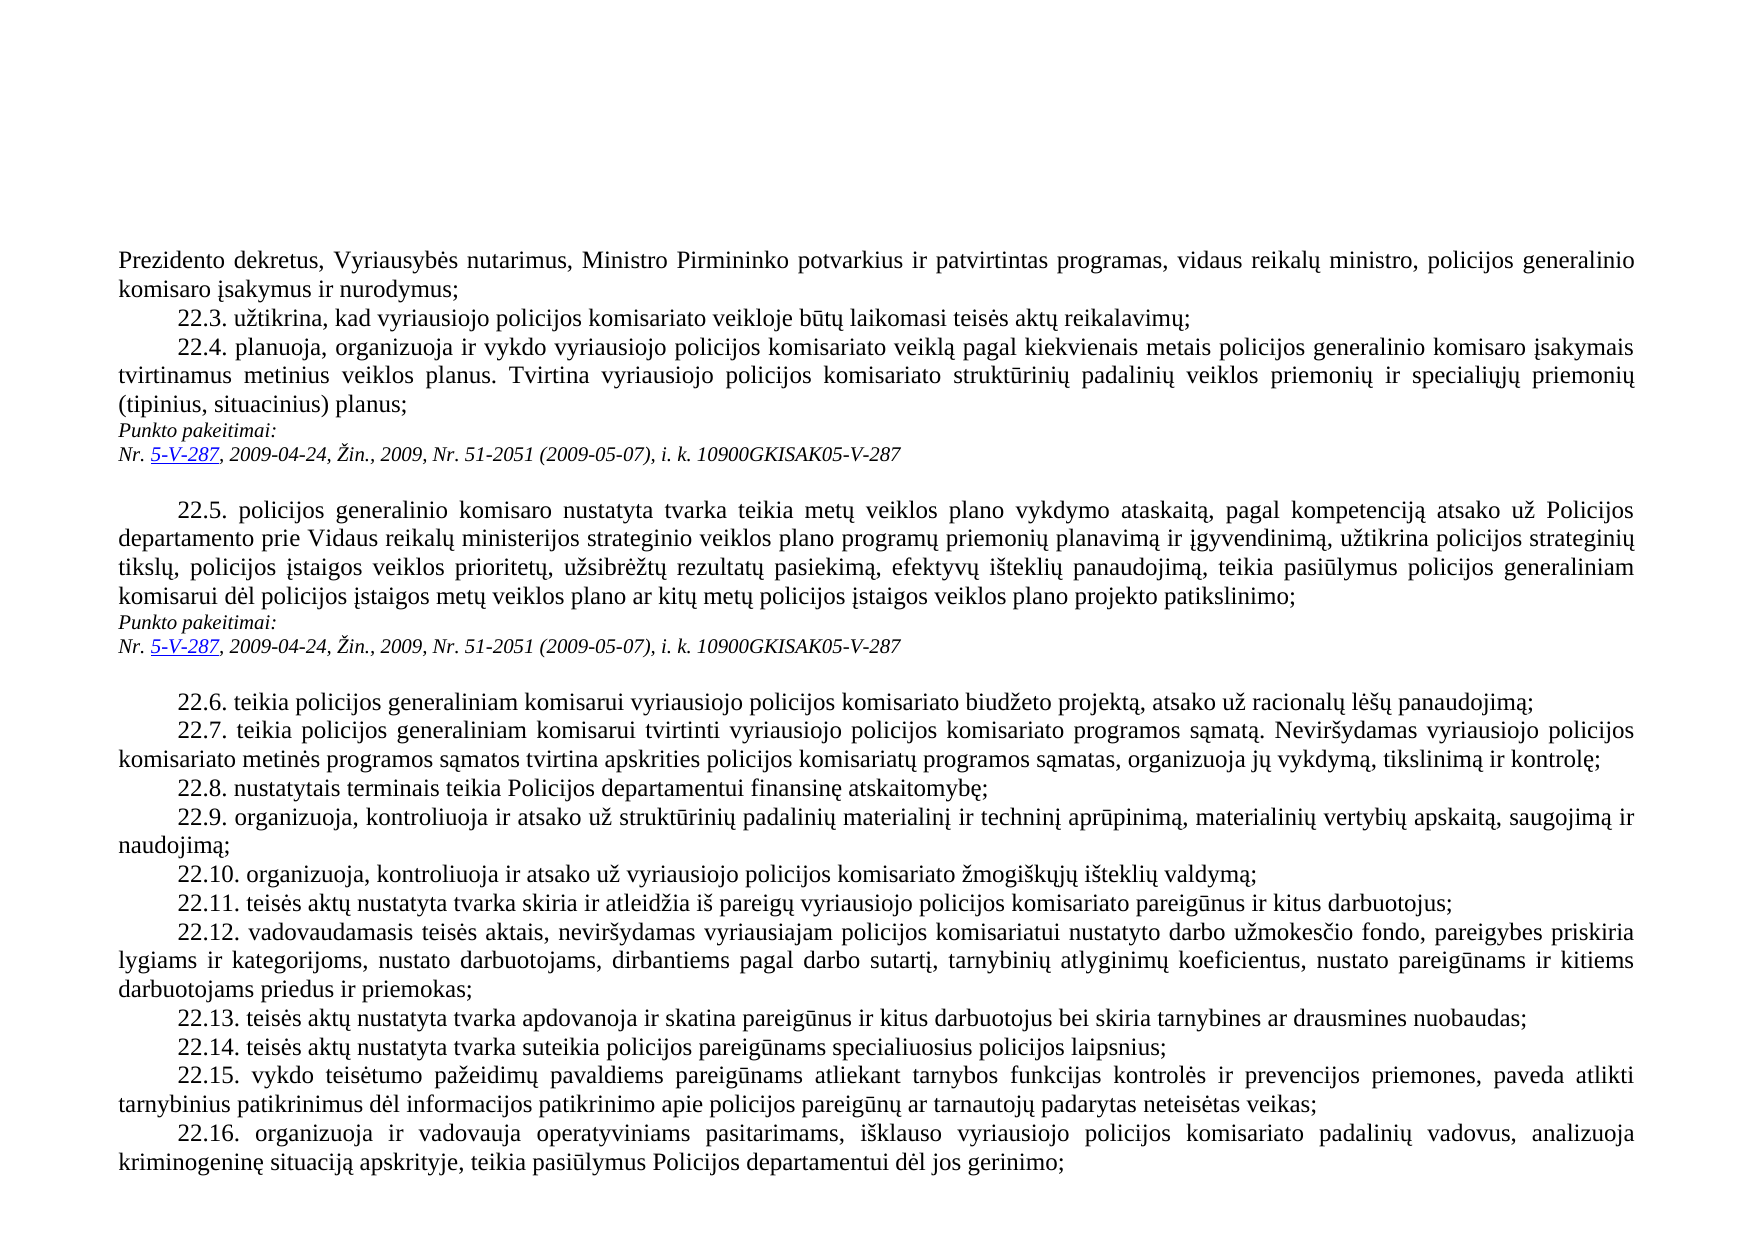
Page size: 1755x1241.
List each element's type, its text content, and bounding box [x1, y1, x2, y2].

text 22.12. vadovaudamasis teisės aktais, neviršydamas vyriausiajam policijos komisariatui nustatyto darbo užmokesčio fondo, pareigybes priskiria lygiams ir kategorijoms, nustato darbuotojams, dirbantiems pagal darbo sutartį, tarnybinių atlyginimų koeficientus, nustato pareigūnams ir kitiems darbuotojams priedus ir priemokas; [118, 917, 1636, 1003]
text 22.15. vykdo teisėtumo pažeidimų pavaldiems pareigūnams atliekant tarnybos funkcijas kontrolės ir prevencijos priemones, paveda atlikti tarnybinius patikrinimus dėl informacijos patikrinimo apie policijos pareigūnų ar tarnautojų padarytas neteisėtas veikas; [118, 1060, 1636, 1118]
text Nr. 5-V-287, 2009-04-24, Žin., 2009, Nr. 51-2051 (2009-05-07), i. k. 10900GKISAK05-V-287 [118, 442, 1636, 466]
text 22.10. organizuoja, kontroliuoja ir atsako už vyriausiojo policijos komisariato žmogiškųjų išteklių valdymą; [118, 859, 1636, 888]
text 22.3. užtikrina, kad vyriausiojo policijos komisariato veikloje būtų laikomasi teisės aktų reikalavimų; [118, 303, 1636, 332]
text 22.6. teikia policijos generaliniam komisarui vyriausiojo policijos komisariato biudžeto projektą, atsako už racionalų lėšų panaudojimą; [118, 687, 1636, 715]
text 22.11. teisės aktų nustatyta tvarka skiria ir atleidžia iš pareigų vyriausiojo policijos komisariato pareigūnus ir kitus darbuotojus; [118, 888, 1636, 917]
text 22.16. organizuoja ir vadovauja operatyviniams pasitarimams, išklauso vyriausiojo policijos komisariato padalinių vadovus, analizuoja kriminogeninę situaciją apskrityje, teikia pasiūlymus Policijos departamentui dėl jos gerinimo; [118, 1118, 1636, 1175]
text 22.4. planuoja, organizuoja ir vykdo vyriausiojo policijos komisariato veiklą pagal kiekvienais metais policijos generalinio komisaro įsakymais tvirtinamus metinius veiklos planus. Tvirtina vyriausiojo policijos komisariato struktūrinių padalinių veiklos priemonių ir specialiųjų priemonių (tipinius, situacinius) planus; [118, 332, 1636, 418]
text Prezidento dekretus, Vyriausybės nutarimus, Ministro Pirmininko potvarkius ir patvirtintas programas, vidaus reikalų ministro, policijos generalinio komisaro įsakymus ir nurodymus; [118, 245, 1636, 303]
text 22.5. policijos generalinio komisaro nustatyta tvarka teikia metų veiklos plano vykdymo ataskaitą, pagal kompetenciją atsako už Policijos departamento prie Vidaus reikalų ministerijos strateginio veiklos plano programų priemonių planavimą ir įgyvendinimą, užtikrina policijos strateginių tikslų, policijos įstaigos veiklos prioritetų, užsibrėžtų rezultatų pasiekimą, efektyvų išteklių panaudojimą, teikia pasiūlymus policijos generaliniam komisarui dėl policijos įstaigos metų veiklos plano ar kitų metų policijos įstaigos veiklos plano projekto patikslinimo; [118, 495, 1636, 610]
text Punkto pakeitimai: [118, 610, 1636, 634]
text 22.14. teisės aktų nustatyta tvarka suteikia policijos pareigūnams specialiuosius policijos laipsnius; [118, 1032, 1636, 1060]
text Nr. 5-V-287, 2009-04-24, Žin., 2009, Nr. 51-2051 (2009-05-07), i. k. 10900GKISAK05-V-287 [118, 634, 1636, 658]
text 22.7. teikia policijos generaliniam komisarui tvirtinti vyriausiojo policijos komisariato programos sąmatą. Neviršydamas vyriausiojo policijos komisariato metinės programos sąmatos tvirtina apskrities policijos komisariatų programos sąmatas, organizuoja jų vykdymą, tikslinimą ir kontrolę; [118, 715, 1636, 773]
text 22.9. organizuoja, kontroliuoja ir atsako už struktūrinių padalinių materialinį ir techninį aprūpinimą, materialinių vertybių apskaitą, saugojimą ir naudojimą; [118, 802, 1636, 859]
text 22.8. nustatytais terminais teikia Policijos departamentui finansinę atskaitomybę; [118, 773, 1636, 802]
text 22.13. teisės aktų nustatyta tvarka apdovanoja ir skatina pareigūnus ir kitus darbuotojus bei skiria tarnybines ar drausmines nuobaudas; [118, 1003, 1636, 1032]
text Punkto pakeitimai: [118, 418, 1636, 442]
